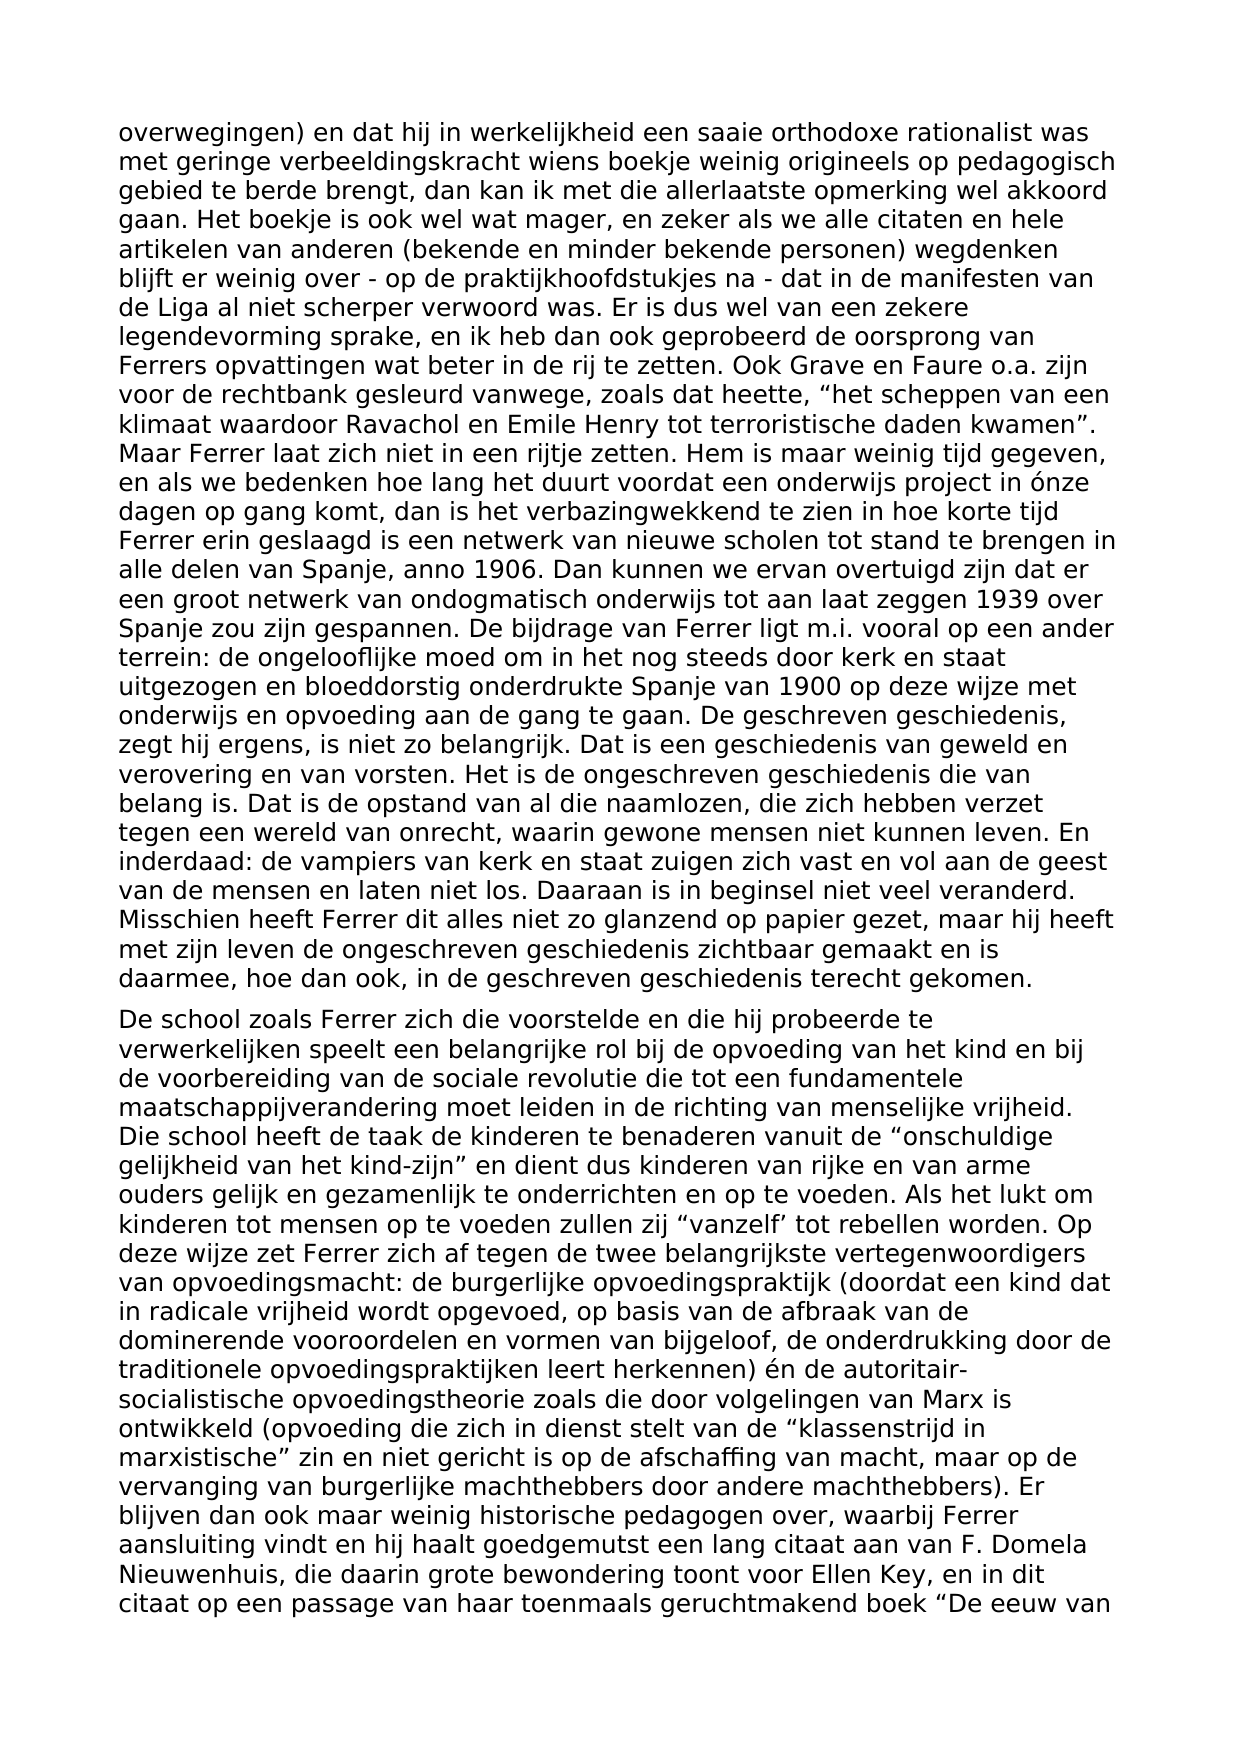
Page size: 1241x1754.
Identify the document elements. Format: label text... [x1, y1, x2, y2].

text De school zoals Ferrer zich die voorstelde en die hij probeerde te verwerkelijken speelt een belangrijke rol bij de opvoeding van het kind en bij de voorbereiding van de sociale revolutie die tot een fundamentele maatschappijverandering moet leiden in de richting van menselijke vrijheid. Die school heeft de taak de kinderen te benaderen vanuit de “onschuldige gelijkheid van het kind-zijn” en dient dus kinderen van rijke en van arme ouders gelijk en gezamenlijk te onderrichten en op te voeden. Als het lukt om kinderen tot mensen op te voeden zullen zij “vanzelf’ tot rebellen worden. Op deze wijze zet Ferrer zich af tegen de twee belangrijkste vertegenwoordigers van opvoedingsmacht: de burgerlijke opvoedingspraktijk (doordat een kind dat in radicale vrijheid wordt opgevoed, op basis van de afbraak van de dominerende vooroordelen en vormen van bijgeloof, de onderdrukking door de traditionele opvoedingspraktijken leert herkennen) én de autoritair-socialistische opvoedingstheorie zoals die door volgelingen van Marx is ontwikkeld (opvoeding die zich in dienst stelt van de “klassenstrijd in marxistische” zin en niet gericht is op de afschaffing van macht, maar op de vervanging van burgerlijke machthebbers door andere machthebbers). Er blijven dan ook maar weinig historische pedagogen over, waarbij Ferrer aansluiting vindt en hij haalt goedgemutst een lang citaat aan van F. Domela Nieuwenhuis, die daarin grote bewondering toont voor Ellen Key, en in dit citaat op een passage van haar toenmaals geruchtmakend boek “De eeuw van [118, 1006, 1122, 1618]
text overwegingen) en dat hij in werkelijkheid een saaie orthodoxe rationalist was met geringe verbeeldingskracht wiens boekje weinig origineels op pedagogisch gebied te berde brengt, dan kan ik met die allerlaatste opmerking wel akkoord gaan. Het boekje is ook wel wat mager, en zeker als we alle citaten en hele artikelen van anderen (bekende en minder bekende personen) wegdenken blijft er weinig over - op de praktijkhoofdstukjes na - dat in de manifesten van de Liga al niet scherper verwoord was. Er is dus wel van een zekere legendevorming sprake, en ik heb dan ook geprobeerd de oorsprong van Ferrers opvattingen wat beter in de rij te zetten. Ook Grave en Faure o.a. zijn voor de rechtbank gesleurd vanwege, zoals dat heette, “het scheppen van een klimaat waardoor Ravachol en Emile Henry tot terroristische daden kwamen”. Maar Ferrer laat zich niet in een rijtje zetten. Hem is maar weinig tijd gegeven, en als we bedenken hoe lang het duurt voordat een onderwijs project in ónze dagen op gang komt, dan is het verbazingwekkend te zien in hoe korte tijd Ferrer erin geslaagd is een netwerk van nieuwe scholen tot stand te brengen in alle delen van Spanje, anno 1906. Dan kunnen we ervan overtuigd zijn dat er een groot netwerk van ondogmatisch onderwijs tot aan laat zeggen 1939 over Spanje zou zijn gespannen. De bijdrage van Ferrer ligt m.i. vooral op een ander terrein: de ongelooflijke moed om in het nog steeds door kerk en staat uitgezogen en bloeddorstig onderdrukte Spanje van 1900 op deze wijze met onderwijs en opvoeding aan de gang te gaan. De geschreven geschiedenis, zegt hij ergens, is niet zo belangrijk. Dat is een geschiedenis van geweld en verovering en van vorsten. Het is de ongeschreven geschiedenis die van belang is. Dat is de opstand van al die naamlozen, die zich hebben verzet tegen een wereld van onrecht, waarin gewone mensen niet kunnen leven. En inderdaad: de vampiers van kerk en staat zuigen zich vast en vol aan de geest van de mensen en laten niet los. Daaraan is in beginsel niet veel veranderd. Misschien heeft Ferrer dit alles niet zo glanzend op papier gezet, maar hij heeft met zijn leven de ongeschreven geschiedenis zichtbaar gemaakt en is daarmee, hoe dan ook, in de geschreven geschiedenis terecht gekomen. [118, 118, 1122, 993]
